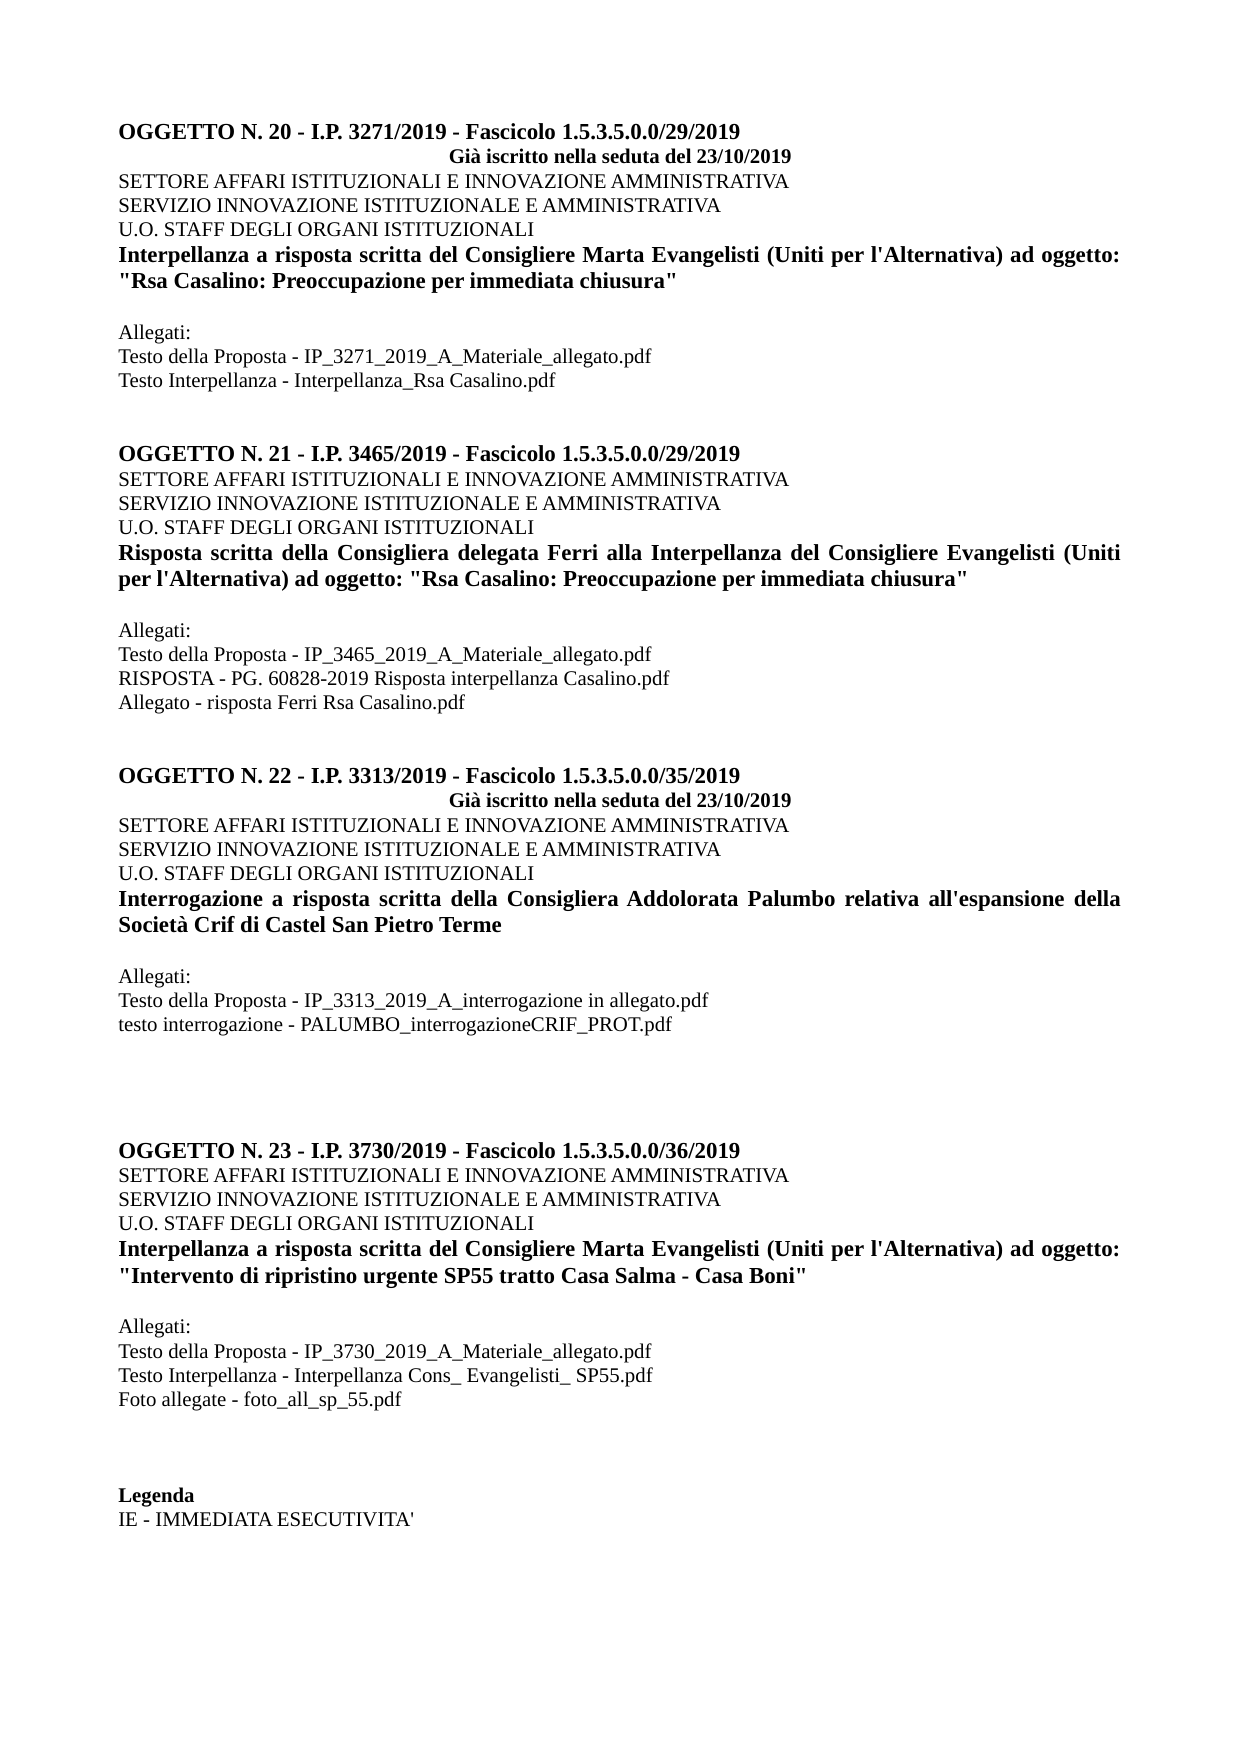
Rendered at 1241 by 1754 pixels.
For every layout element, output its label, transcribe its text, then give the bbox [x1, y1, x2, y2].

text U.O. STAFF DEGLI ORGANI ISTITUZIONALI [118, 514, 1122, 539]
text Allegati: [118, 618, 1122, 642]
text Allegati: [118, 320, 1122, 344]
text U.O. STAFF DEGLI ORGANI ISTITUZIONALI [118, 217, 1122, 241]
text Interpellanza a risposta scritta del Consigliere Marta Evangelisti (Uniti per l'Alternativa) ad oggetto: "Intervento di ripristino urgente SP55 tratto Casa Salma - Casa Boni" [118, 1235, 1122, 1288]
text SERVIZIO INNOVAZIONE ISTITUZIONALE E AMMINISTRATIVA [118, 193, 1122, 217]
text Testo della Proposta - IP_3465_2019_A_Materiale_allegato.pdf [118, 642, 1122, 666]
text SETTORE AFFARI ISTITUZIONALI E INNOVAZIONE AMMINISTRATIVA [118, 466, 1122, 491]
text SETTORE AFFARI ISTITUZIONALI E INNOVAZIONE AMMINISTRATIVA [118, 812, 1122, 837]
text Testo Interpellanza - Interpellanza_Rsa Casalino.pdf [118, 368, 1122, 392]
text IE - IMMEDIATA ESECUTIVITA' [118, 1507, 1122, 1531]
text Testo Interpellanza - Interpellanza Cons_ Evangelisti_ SP55.pdf [118, 1363, 1122, 1387]
text Legenda [118, 1483, 1122, 1507]
text U.O. STAFF DEGLI ORGANI ISTITUZIONALI [118, 1211, 1122, 1235]
text Già iscritto nella seduta del 23/10/2019 [118, 788, 1122, 812]
text U.O. STAFF DEGLI ORGANI ISTITUZIONALI [118, 861, 1122, 885]
text RISPOSTA - PG. 60828-2019 Risposta interpellanza Casalino.pdf [118, 666, 1122, 690]
text Risposta scritta della Consigliera delegata Ferri alla Interpellanza del Consigliere Evangelisti (Uniti per l'Alternativa) ad oggetto: "Rsa Casalino: Preoccupazione per immediata chiusura" [118, 539, 1122, 591]
text OGGETTO N. 22 - I.P. 3313/2019 - Fascicolo 1.5.3.5.0.0/35/2019 [118, 762, 1122, 788]
text testo interrogazione - PALUMBO_interrogazioneCRIF_PROT.pdf [118, 1012, 1122, 1036]
text Interrogazione a risposta scritta della Consigliera Addolorata Palumbo relativa all'espansione della Società Crif di Castel San Pietro Terme [118, 885, 1122, 937]
text SERVIZIO INNOVAZIONE ISTITUZIONALE E AMMINISTRATIVA [118, 837, 1122, 861]
text Testo della Proposta - IP_3313_2019_A_interrogazione in allegato.pdf [118, 988, 1122, 1012]
text Foto allegate - foto_all_sp_55.pdf [118, 1387, 1122, 1411]
text OGGETTO N. 20 - I.P. 3271/2019 - Fascicolo 1.5.3.5.0.0/29/2019 [118, 118, 1122, 144]
text SETTORE AFFARI ISTITUZIONALI E INNOVAZIONE AMMINISTRATIVA [118, 1163, 1122, 1187]
text Testo della Proposta - IP_3730_2019_A_Materiale_allegato.pdf [118, 1338, 1122, 1363]
text Allegati: [118, 964, 1122, 988]
text SERVIZIO INNOVAZIONE ISTITUZIONALE E AMMINISTRATIVA [118, 1187, 1122, 1211]
text OGGETTO N. 21 - I.P. 3465/2019 - Fascicolo 1.5.3.5.0.0/29/2019 [118, 440, 1122, 466]
text OGGETTO N. 23 - I.P. 3730/2019 - Fascicolo 1.5.3.5.0.0/36/2019 [118, 1137, 1122, 1163]
text SERVIZIO INNOVAZIONE ISTITUZIONALE E AMMINISTRATIVA [118, 491, 1122, 514]
text Allegato - risposta Ferri Rsa Casalino.pdf [118, 690, 1122, 714]
text Allegati: [118, 1314, 1122, 1338]
text Interpellanza a risposta scritta del Consigliere Marta Evangelisti (Uniti per l'Alternativa) ad oggetto: "Rsa Casalino: Preoccupazione per immediata chiusura" [118, 241, 1122, 293]
text Già iscritto nella seduta del 23/10/2019 [118, 144, 1122, 168]
text Testo della Proposta - IP_3271_2019_A_Materiale_allegato.pdf [118, 344, 1122, 368]
text SETTORE AFFARI ISTITUZIONALI E INNOVAZIONE AMMINISTRATIVA [118, 168, 1122, 193]
